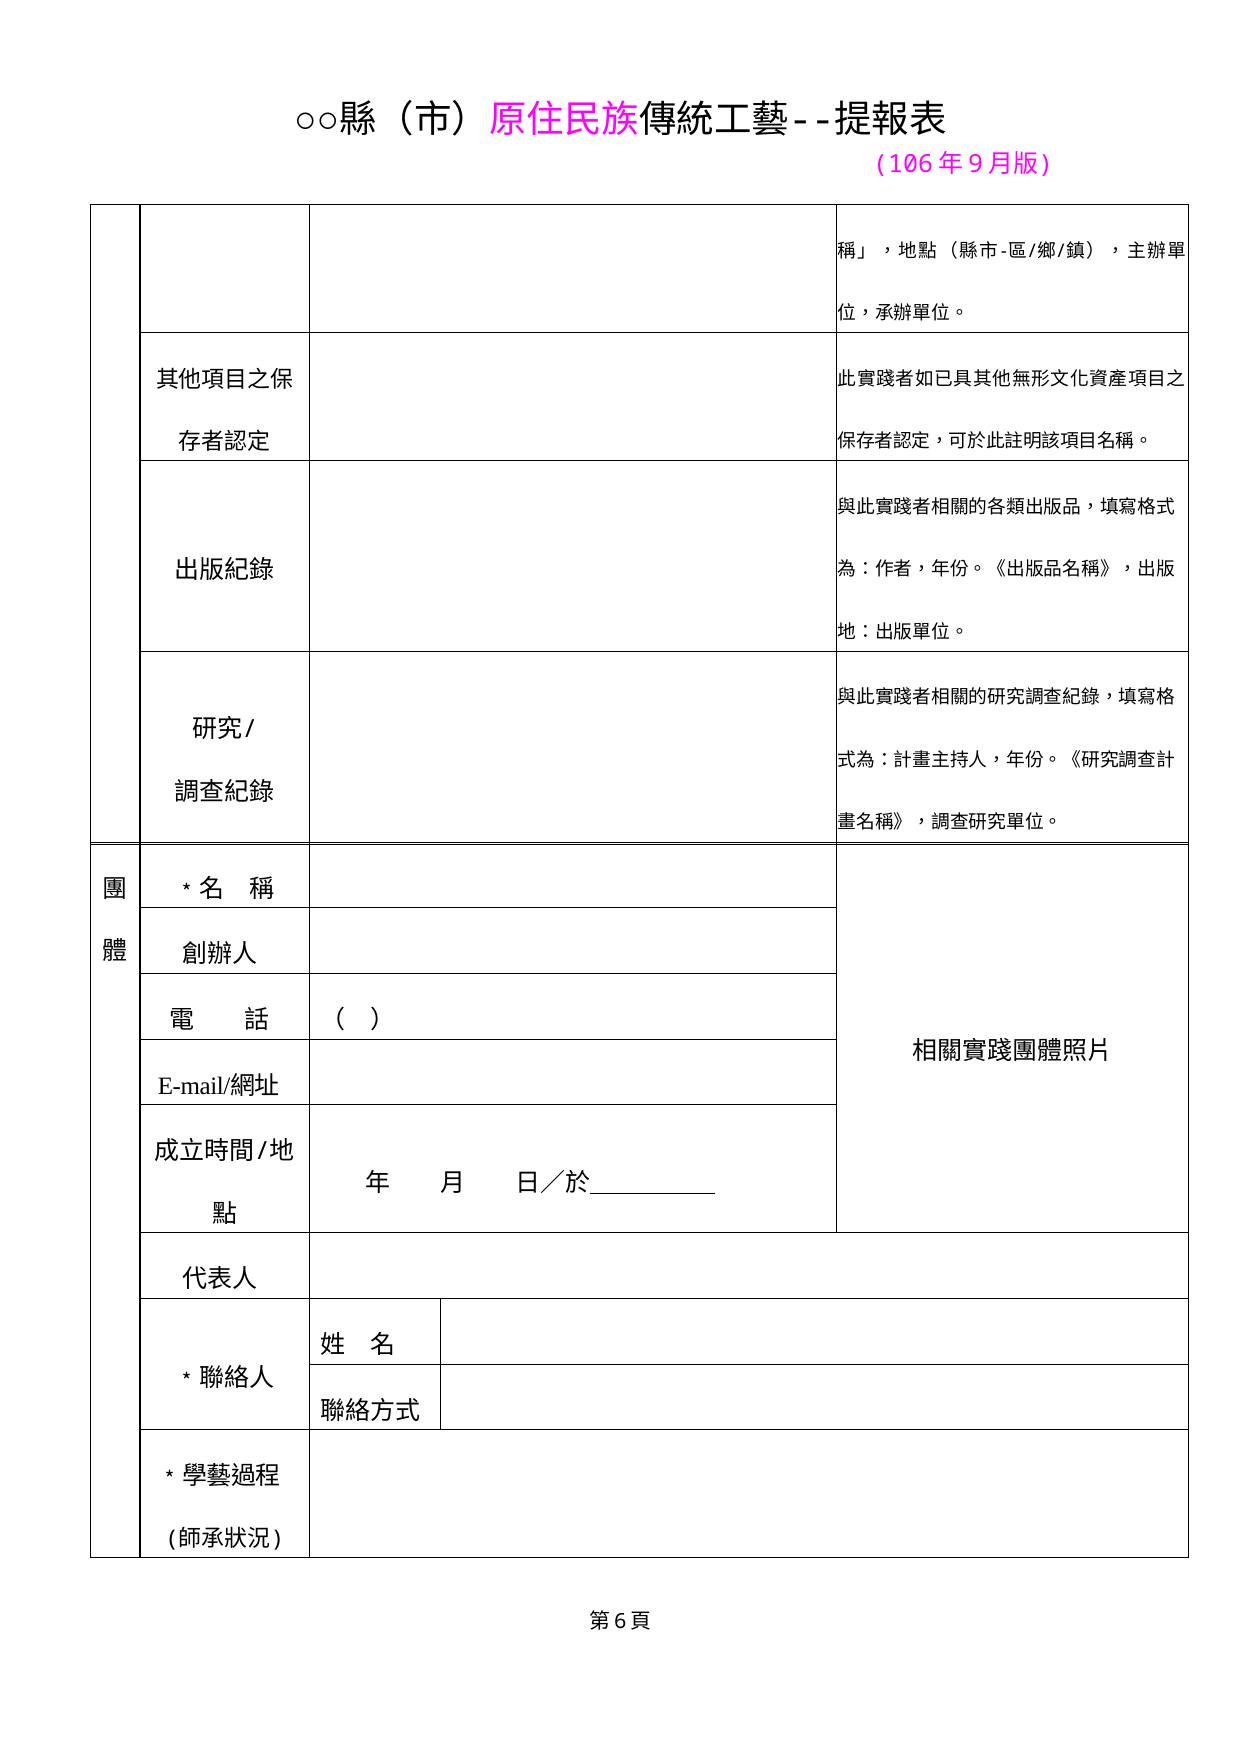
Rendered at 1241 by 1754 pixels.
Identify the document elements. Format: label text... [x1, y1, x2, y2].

table_cell 此實踐者如已具其他無形文化資產項目之保存者認定，可於此註明該項目名稱。 [837, 333, 1188, 460]
table_cell [441, 1299, 1188, 1363]
table_cell 團體 [91, 845, 139, 1557]
table_cell [91, 205, 139, 842]
table_cell [310, 1430, 1188, 1557]
table_cell ﹡學藝過程 (師承狀況) [141, 1430, 309, 1557]
table_cell 電 話 [141, 974, 309, 1038]
table_cell 年 月 日／於＿＿＿＿＿ [310, 1105, 836, 1232]
table_cell [310, 333, 836, 460]
table_cell E-mail/網址 [141, 1040, 309, 1104]
table_cell 姓 名 [310, 1299, 440, 1363]
table_cell [441, 1365, 1188, 1429]
table_cell 與此實踐者相關的各類出版品，填寫格式為：作者，年份。《出版品名稱》，出版地：出版單位。 [837, 461, 1188, 651]
table_cell [310, 461, 836, 651]
table_cell 研究/ 調查紀錄 [141, 652, 309, 842]
table_cell 代表人 [141, 1233, 309, 1298]
table_cell [310, 908, 836, 973]
table_cell ﹡聯絡人 [141, 1299, 309, 1429]
table_cell [141, 205, 309, 332]
table_cell [310, 845, 836, 907]
table_cell 其他項目之保存者認定 [141, 333, 309, 460]
table_cell 聯絡方式 [310, 1365, 440, 1429]
table_cell [310, 1040, 836, 1104]
table_cell [310, 652, 836, 842]
table_cell 相關實踐團體照片 [837, 845, 1188, 1232]
table_cell ﹡名 稱 [141, 845, 309, 907]
table_cell 與此實踐者相關的研究調查紀錄，填寫格式為：計畫主持人，年份。《研究調查計畫名稱》，調查研究單位。 [837, 652, 1188, 842]
table_cell 出版紀錄 [141, 461, 309, 651]
table_cell [310, 1233, 1188, 1298]
table_cell 成立時間/地點 [141, 1105, 309, 1232]
table_cell 創辦人 [141, 908, 309, 973]
table_cell （ ） [310, 974, 836, 1038]
table_cell [310, 205, 836, 332]
table_cell 稱」，地點（縣市-區/鄉/鎮），主辦單位，承辦單位。 [837, 205, 1188, 332]
